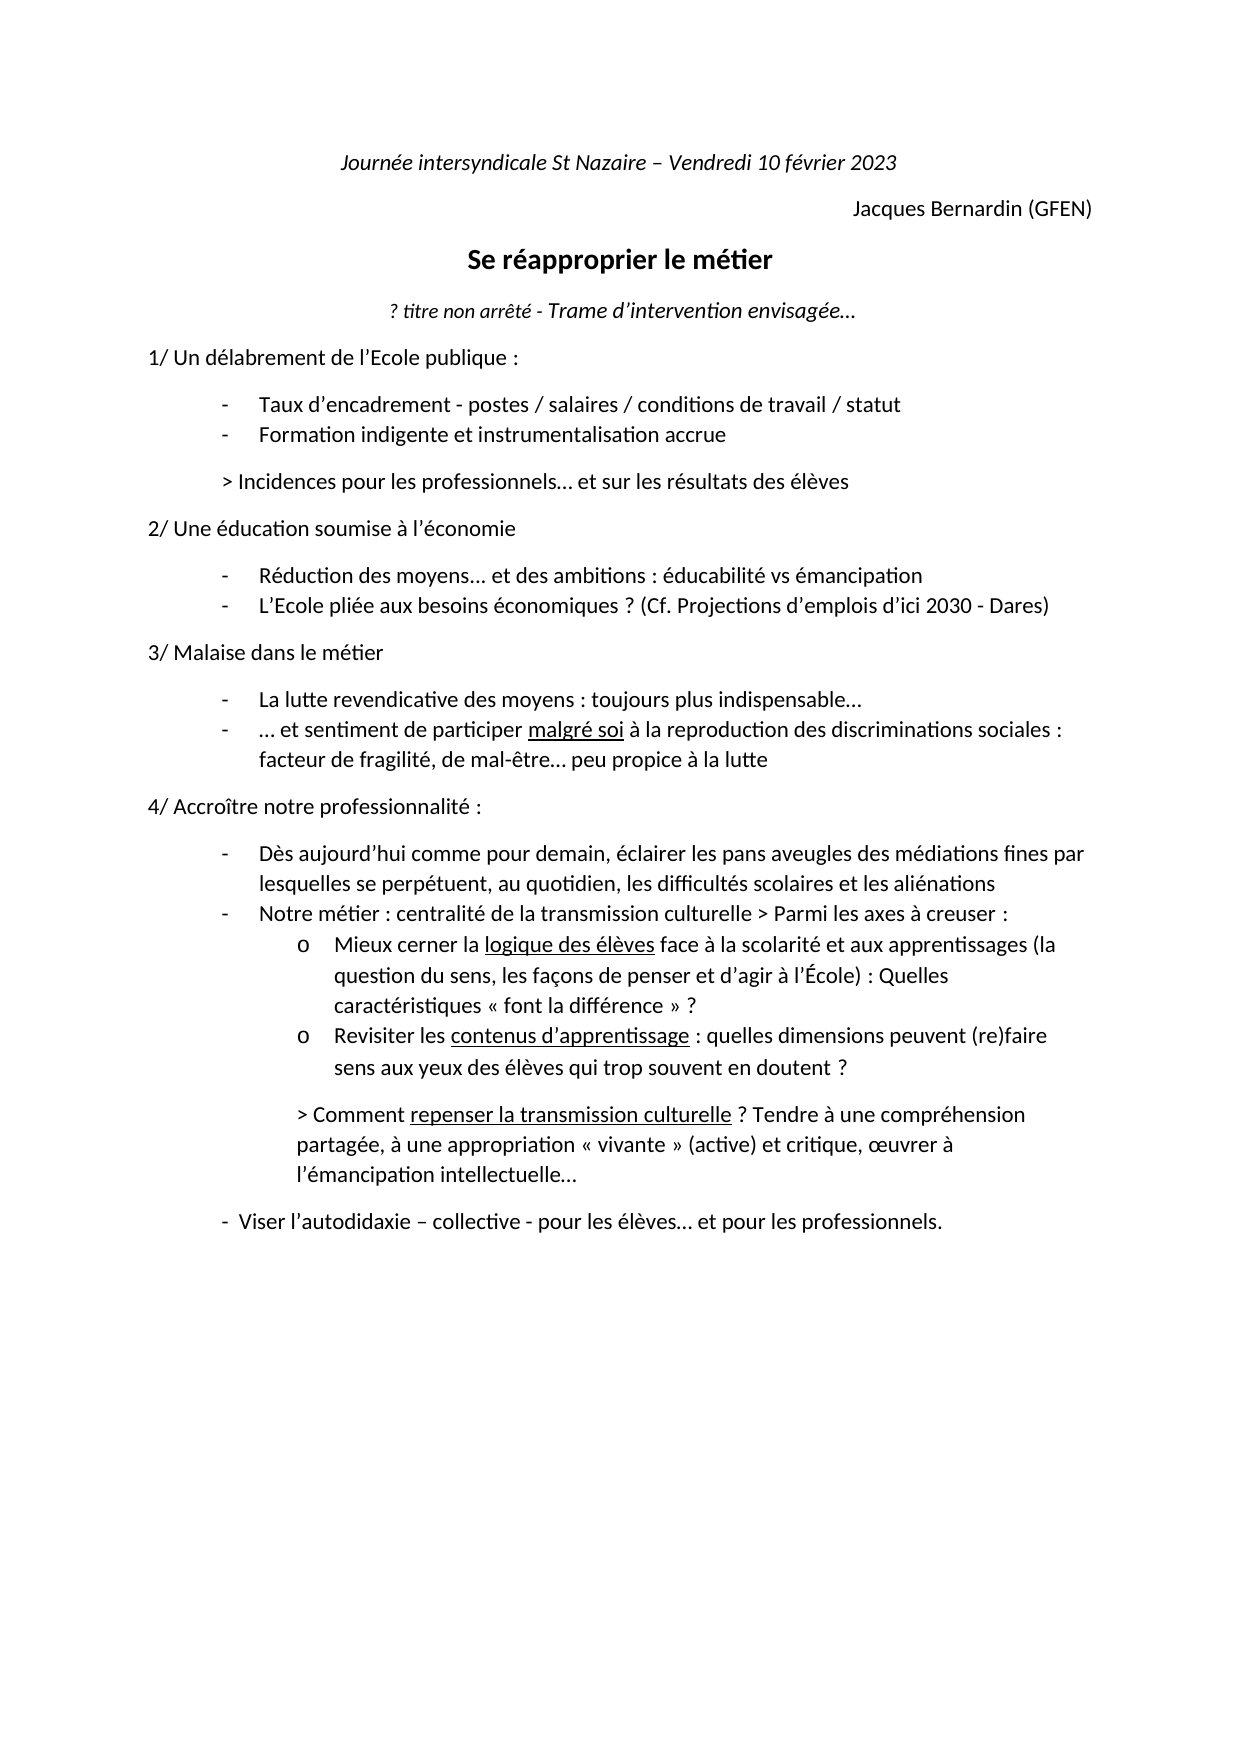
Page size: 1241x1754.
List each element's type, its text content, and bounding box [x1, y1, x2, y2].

list … et sentiment de participer malgré soi à la reproduction des discriminations sociales : facteur de fragilité, de mal-être… peu propice à la lutte [221, 715, 1093, 773]
list La lutte revendicative des moyens : toujours plus indispensable… [221, 685, 1093, 713]
list Formation indigente et instrumentalisation accrue [221, 420, 1093, 448]
text > Comment repenser la transmission culturelle ? Tendre à une compréhension partagée, à une appropriation « vivante » (active) et critique, œuvrer à l’émancipation intellectuelle… [296, 1100, 1093, 1188]
text - Viser l’autodidaxie – collective - pour les élèves… et pour les professionnels. [148, 1207, 1093, 1235]
list Revisiter les contenus d’apprentissage : quelles dimensions peuvent (re)faire sens aux yeux des élèves qui trop souvent en doutent ? [296, 1022, 1093, 1081]
list Mieux cerner la logique des élèves face à la scolarité et aux apprentissages (la question du sens, les façons de penser et d’agir à l’École) : Quelles caractéristiques « font la différence » ? [296, 930, 1093, 1019]
text Jacques Bernardin (GFEN) [148, 194, 1093, 222]
text Se réapproprier le métier [148, 241, 1093, 277]
text 3/ Malaise dans le métier [148, 638, 1093, 666]
list Notre métier : centralité de la transmission culturelle > Parmi les axes à creuser : [221, 899, 1093, 928]
list Taux d’encadrement - postes / salaires / conditions de travail / statut [221, 390, 1093, 418]
text Journée intersyndicale St Nazaire – Vendredi 10 février 2023 [148, 148, 1093, 176]
text > Incidences pour les professionnels… et sur les résultats des élèves [221, 467, 1093, 495]
list Dès aujourd’hui comme pour demain, éclairer les pans aveugles des médiations fines par lesquelles se perpétuent, au quotidien, les difficultés scolaires et les aliénations [221, 839, 1093, 897]
list L’Ecole pliée aux besoins économiques ? (Cf. Projections d’emplois d’ici 2030 - Dares) [221, 591, 1093, 619]
text 4/ Accroître notre professionnalité : [148, 792, 1093, 820]
text ? titre non arrêté - Trame d’intervention envisagée… [148, 296, 1093, 324]
text 1/ Un délabrement de l’Ecole publique : [148, 343, 1093, 371]
list Réduction des moyens... et des ambitions : éducabilité vs émancipation [221, 561, 1093, 589]
text 2/ Une éducation soumise à l’économie [148, 514, 1093, 542]
